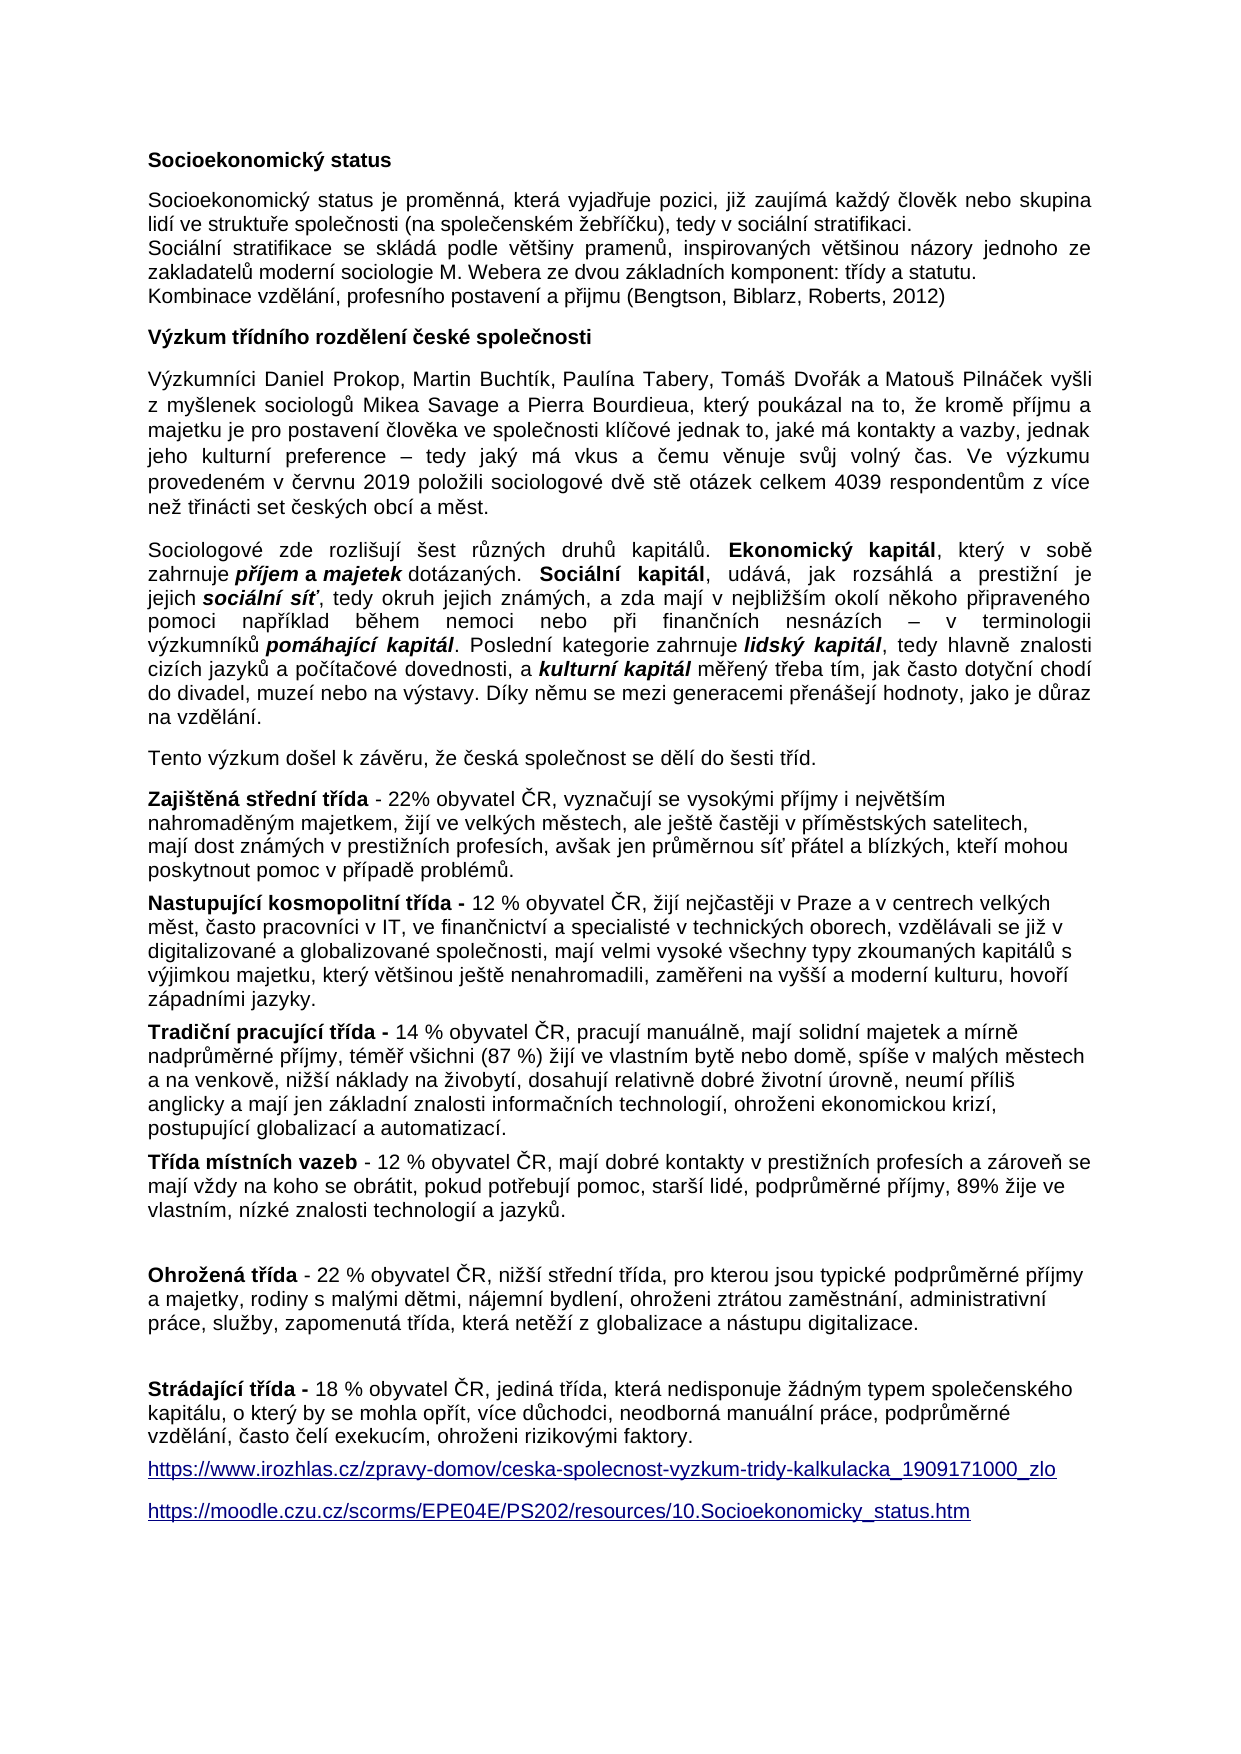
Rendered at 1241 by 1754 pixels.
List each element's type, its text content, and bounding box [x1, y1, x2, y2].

text https://moodle.czu.cz/scorms/EPE04E/PS202/resources/10.Socioekonomicky_status.htm [148, 1499, 1093, 1523]
subtitle Zajištěná střední třída - 22% obyvatel ČR, vyznačují se vysokými příjmy i největším nahromaděným majetkem, žijí ve velkých městech, ale ještě častěji v příměstských satelitech, mají dost známých v prestižních profesích, avšak jen průměrnou síť přátel a blízkých, kteří mohou poskytnout pomoc v případě problémů. [148, 786, 1093, 882]
text Kombinace vzdělání, profesního postavení a přijmu (Bengtson, Biblarz, Roberts, 2012) [148, 284, 1093, 308]
text Výzkum třídního rozdělení české společnosti [148, 325, 1093, 349]
text Sociální stratifikace se skládá podle většiny pramenů, inspirovaných většinou názory jednoho ze zakladatelů moderní sociologie M. Webera ze dvou základních komponent: třídy a statutu. [148, 236, 1093, 284]
text Tento výzkum došel k závěru, že česká společnost se dělí do šesti tříd. [148, 746, 1093, 770]
text Socioekonomický status [148, 148, 1093, 172]
text Výzkumníci Daniel Prokop, Martin Buchtík, Paulína Tabery, Tomáš Dvořák a Matouš Pilnáček vyšli z myšlenek sociologů Mikea Savage a Pierra Bourdieua, který poukázal na to, že kromě příjmu a majetku je pro postavení člověka ve společnosti klíčové jednak to, jaké má kontakty a vazby, jednak jeho kulturní preference – tedy jaký má vkus a čemu věnuje svůj volný čas. Ve výzkumu provedeném v červnu 2019 položili sociologové dvě stě otázek celkem 4039 respondentům z více než třinácti set českých obcí a měst. [148, 367, 1093, 519]
subtitle Ohrožená třída - 22 % obyvatel ČR, nižší střední třída, pro kterou jsou typické podprůměrné příjmy a majetky, rodiny s malými dětmi, nájemní bydlení, ohroženi ztrátou zaměstnání, administrativní práce, služby, zapomenutá třída, která netěží z globalizace a nástupu digitalizace. [148, 1263, 1093, 1335]
text Sociologové zde rozlišují šest různých druhů kapitálů. Ekonomický kapitál, který v sobě zahrnuje příjem a majetek dotázaných. Sociální kapitál, udává, jak rozsáhlá a prestižní je jejich sociální síť, tedy okruh jejich známých, a zda mají v nejbližším okolí někoho připraveného pomoci například během nemoci nebo při finančních nesnázích – v terminologii výzkumníků pomáhající kapitál. Poslední kategorie zahrnuje lidský kapitál, tedy hlavně znalosti cizích jazyků a počítačové dovednosti, a kulturní kapitál měřený třeba tím, jak často dotyční chodí do divadel, muzeí nebo na výstavy. Díky němu se mezi generacemi přenášejí hodnoty, jako je důraz na vzdělání. [148, 537, 1093, 729]
subtitle Strádající třída - 18 % obyvatel ČR, jediná třída, která nedisponuje žádným typem společenského kapitálu, o který by se mohla opřít, více důchodci, neodborná manuální práce, podprůměrné vzdělání, často čelí exekucím, ohroženi rizikovými faktory. [148, 1376, 1093, 1448]
text https://www.irozhlas.cz/zpravy-domov/ceska-spolecnost-vyzkum-tridy-kalkulacka_1909171000_zlo [148, 1457, 1093, 1481]
subtitle Třída místních vazeb - 12 % obyvatel ČR, mají dobré kontakty v prestižních profesích a zároveň se mají vždy na koho se obrátit, pokud potřebují pomoc, starší lidé, podprůměrné příjmy, 89% žije ve vlastním, nízké znalosti technologií a jazyků. [148, 1150, 1093, 1222]
text Tradiční pracující třída - 14 % obyvatel ČR, pracují manuálně, mají solidní majetek a mírně nadprůměrné příjmy, téměř všichni (87 %) žijí ve vlastním bytě nebo domě, spíše v malých městech a na venkově, nižší náklady na živobytí, dosahují relativně dobré životní úrovně, neumí příliš anglicky a mají jen základní znalosti informačních technologií, ohroženi ekonomickou krizí, postupující globalizací a automatizací. [148, 1019, 1093, 1139]
text Socioekonomický status je proměnná, která vyjadřuje pozici, již zaujímá každý člověk nebo skupina lidí ve struktuře společnosti (na společenském žebříčku), tedy v sociální stratifikaci. [148, 188, 1093, 236]
subtitle Nastupující kosmopolitní třída - 12 % obyvatel ČR, žijí nejčastěji v Praze a v centrech velkých měst, často pracovníci v IT, ve finančnictví a specialisté v technických oborech, vzdělávali se již v digitalizované a globalizované společnosti, mají velmi vysoké všechny typy zkoumaných kapitálů s výjimkou majetku, který většinou ještě nenahromadili, zaměřeni na vyšší a moderní kulturu, hovoří západními jazyky. [148, 891, 1093, 1011]
